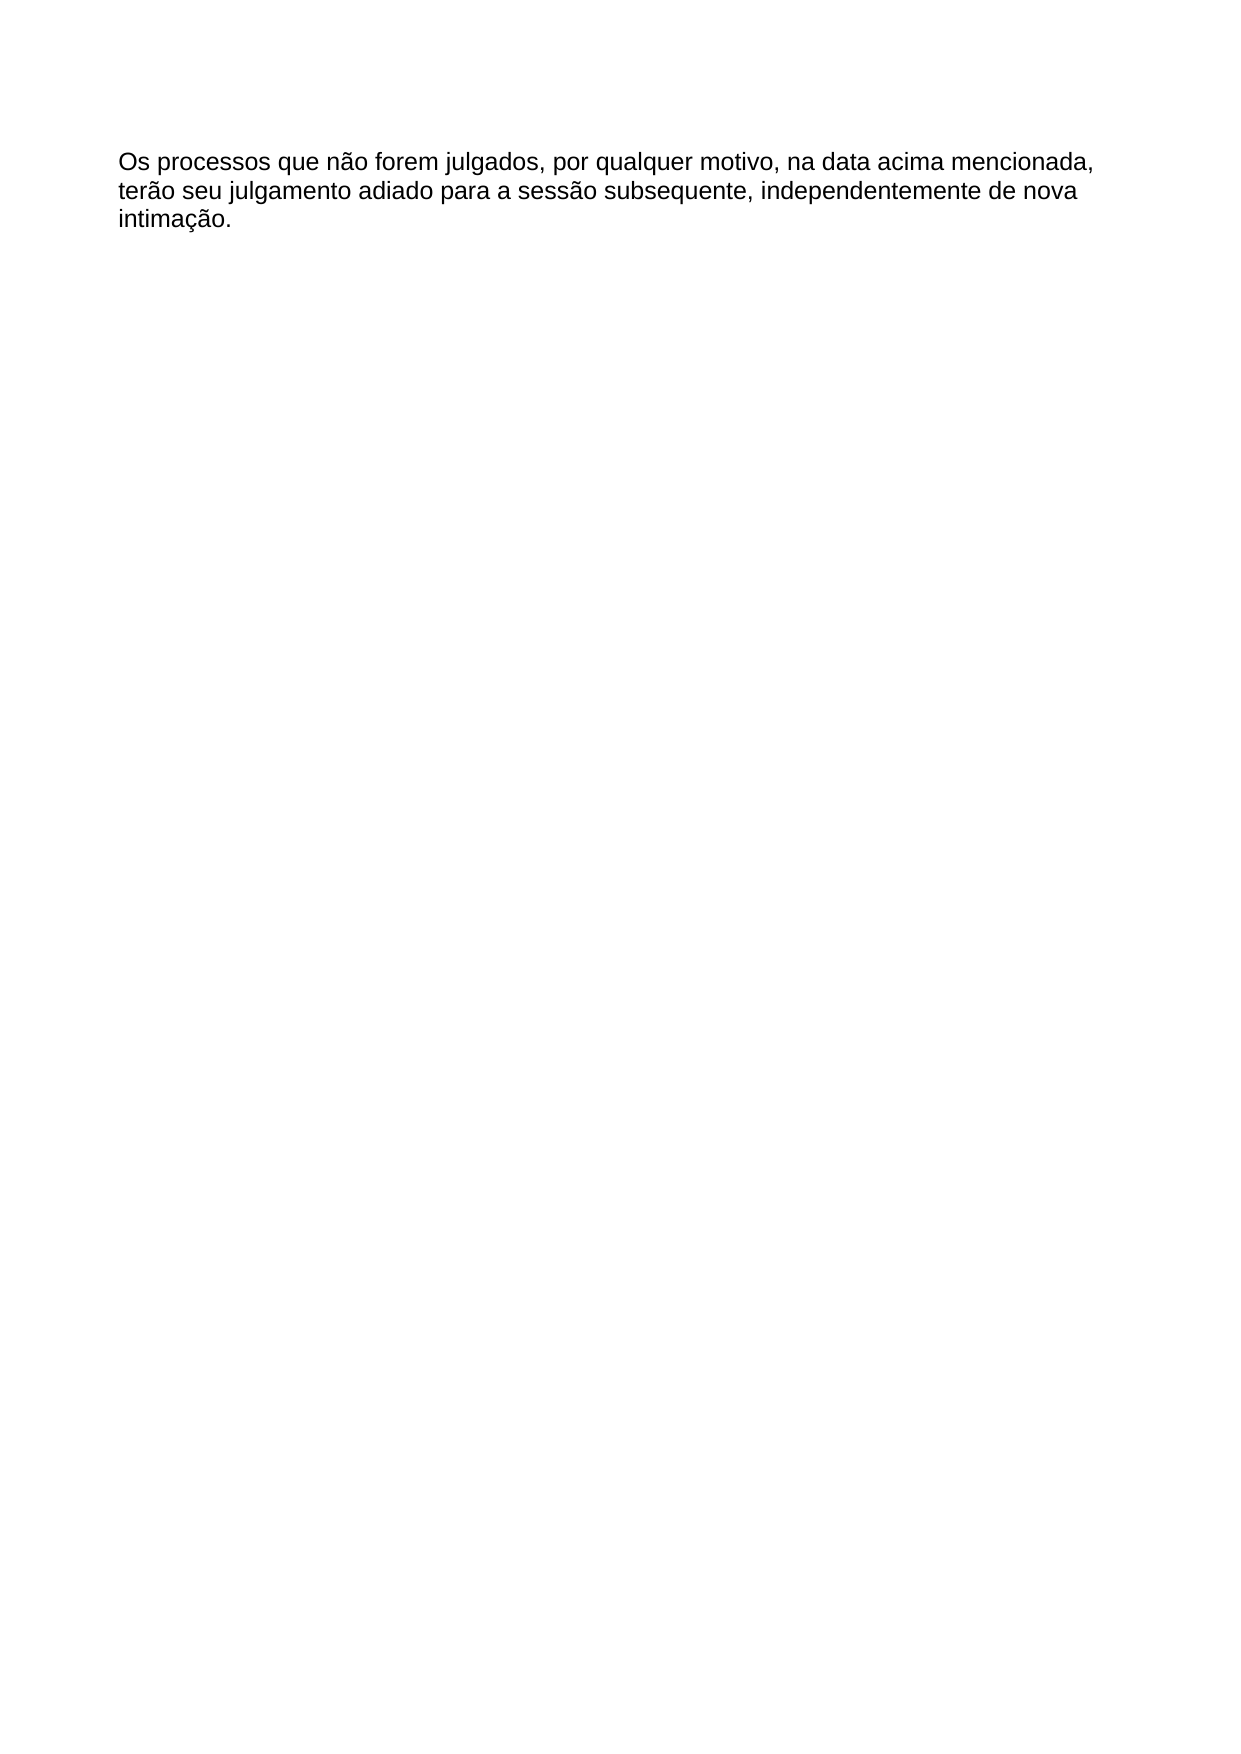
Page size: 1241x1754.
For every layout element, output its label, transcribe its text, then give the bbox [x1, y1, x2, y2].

text Os processos que não forem julgados, por qualquer motivo, na data acima mencionada, terão seu julgamento adiado para a sessão subsequente, independentemente de nova intimação. [118, 147, 1122, 233]
